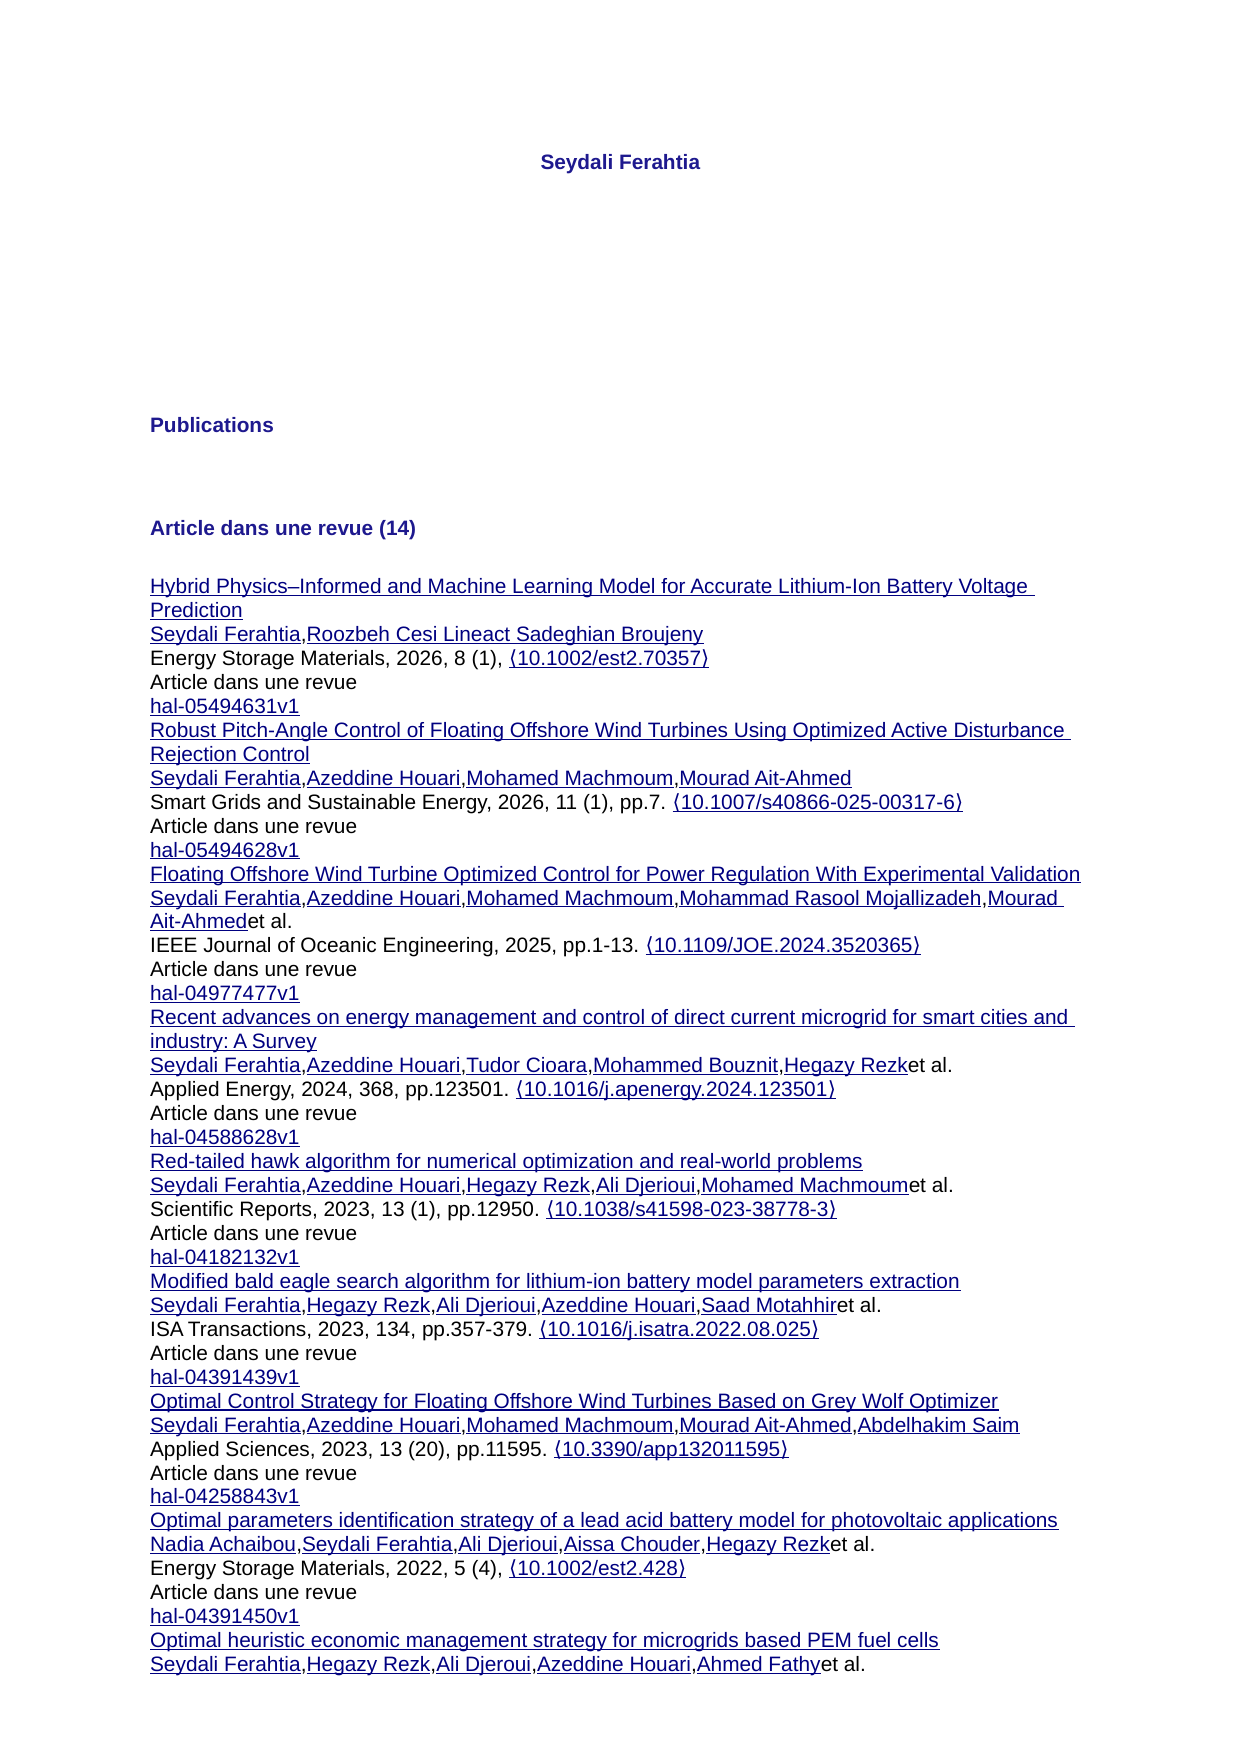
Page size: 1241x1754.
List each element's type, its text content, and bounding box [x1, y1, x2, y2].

table_cell Optimal parameters identification strategy of a lead acid battery model for photovoltaic applications Nadia Achaibou,Seydali Ferahtia,Ali Djerioui,Aissa Chouder,Hegazy Rezket al. Energy Storage Materials, 2022, 5 (4), ⟨10.1002/est2.428⟩ Article dans une revue hal-04391450v1 [150, 1508, 1090, 1628]
table_header Hybrid Physics–Informed and Machine Learning Model for Accurate Lithium‐Ion Battery Voltage Prediction Seydali Ferahtia,Roozbeh Cesi Lineact Sadeghian Broujeny Energy Storage Materials, 2026, 8 (1), ⟨10.1002/est2.70357⟩ Article dans une revue hal-05494631v1 [150, 574, 1090, 718]
subtitle Publications [150, 412, 1090, 436]
table_cell Modified bald eagle search algorithm for lithium-ion battery model parameters extraction Seydali Ferahtia,Hegazy Rezk,Ali Djerioui,Azeddine Houari,Saad Motahhiret al. ISA Transactions, 2023, 134, pp.357-379. ⟨10.1016/j.isatra.2022.08.025⟩ Article dans une revue hal-04391439v1 [150, 1269, 1090, 1388]
table_cell Recent advances on energy management and control of direct current microgrid for smart cities and industry: A Survey Seydali Ferahtia,Azeddine Houari,Tudor Cioara,Mohammed Bouznit,Hegazy Rezket al. Applied Energy, 2024, 368, pp.123501. ⟨10.1016/j.apenergy.2024.123501⟩ Article dans une revue hal-04588628v1 [150, 1005, 1090, 1149]
subtitle Seydali Ferahtia [150, 150, 1090, 174]
table_cell Optimal heuristic economic management strategy for microgrids based PEM fuel cells Seydali Ferahtia,Hegazy Rezk,Ali Djeroui,Azeddine Houari,Ahmed Fathyet al. [150, 1628, 1090, 1676]
table_cell Robust Pitch-Angle Control of Floating Offshore Wind Turbines Using Optimized Active Disturbance Rejection Control Seydali Ferahtia,Azeddine Houari,Mohamed Machmoum,Mourad Ait-Ahmed Smart Grids and Sustainable Energy, 2026, 11 (1), pp.7. ⟨10.1007/s40866-025-00317-6⟩ Article dans une revue hal-05494628v1 [150, 718, 1090, 861]
table_cell Optimal Control Strategy for Floating Offshore Wind Turbines Based on Grey Wolf Optimizer Seydali Ferahtia,Azeddine Houari,Mohamed Machmoum,Mourad Ait-Ahmed,Abdelhakim Saim Applied Sciences, 2023, 13 (20), pp.11595. ⟨10.3390/app132011595⟩ Article dans une revue hal-04258843v1 [150, 1389, 1090, 1508]
subtitle Article dans une revue (14) [150, 516, 1090, 539]
table_cell Red-tailed hawk algorithm for numerical optimization and real-world problems Seydali Ferahtia,Azeddine Houari,Hegazy Rezk,Ali Djerioui,Mohamed Machmoumet al. Scientific Reports, 2023, 13 (1), pp.12950. ⟨10.1038/s41598-023-38778-3⟩ Article dans une revue hal-04182132v1 [150, 1149, 1090, 1269]
table_cell Floating Offshore Wind Turbine Optimized Control for Power Regulation With Experimental Validation Seydali Ferahtia,Azeddine Houari,Mohamed Machmoum,Mohammad Rasool Mojallizadeh,Mourad Ait-Ahmedet al. IEEE Journal of Oceanic Engineering, 2025, pp.1-13. ⟨10.1109/JOE.2024.3520365⟩ Article dans une revue hal-04977477v1 [150, 861, 1090, 1005]
